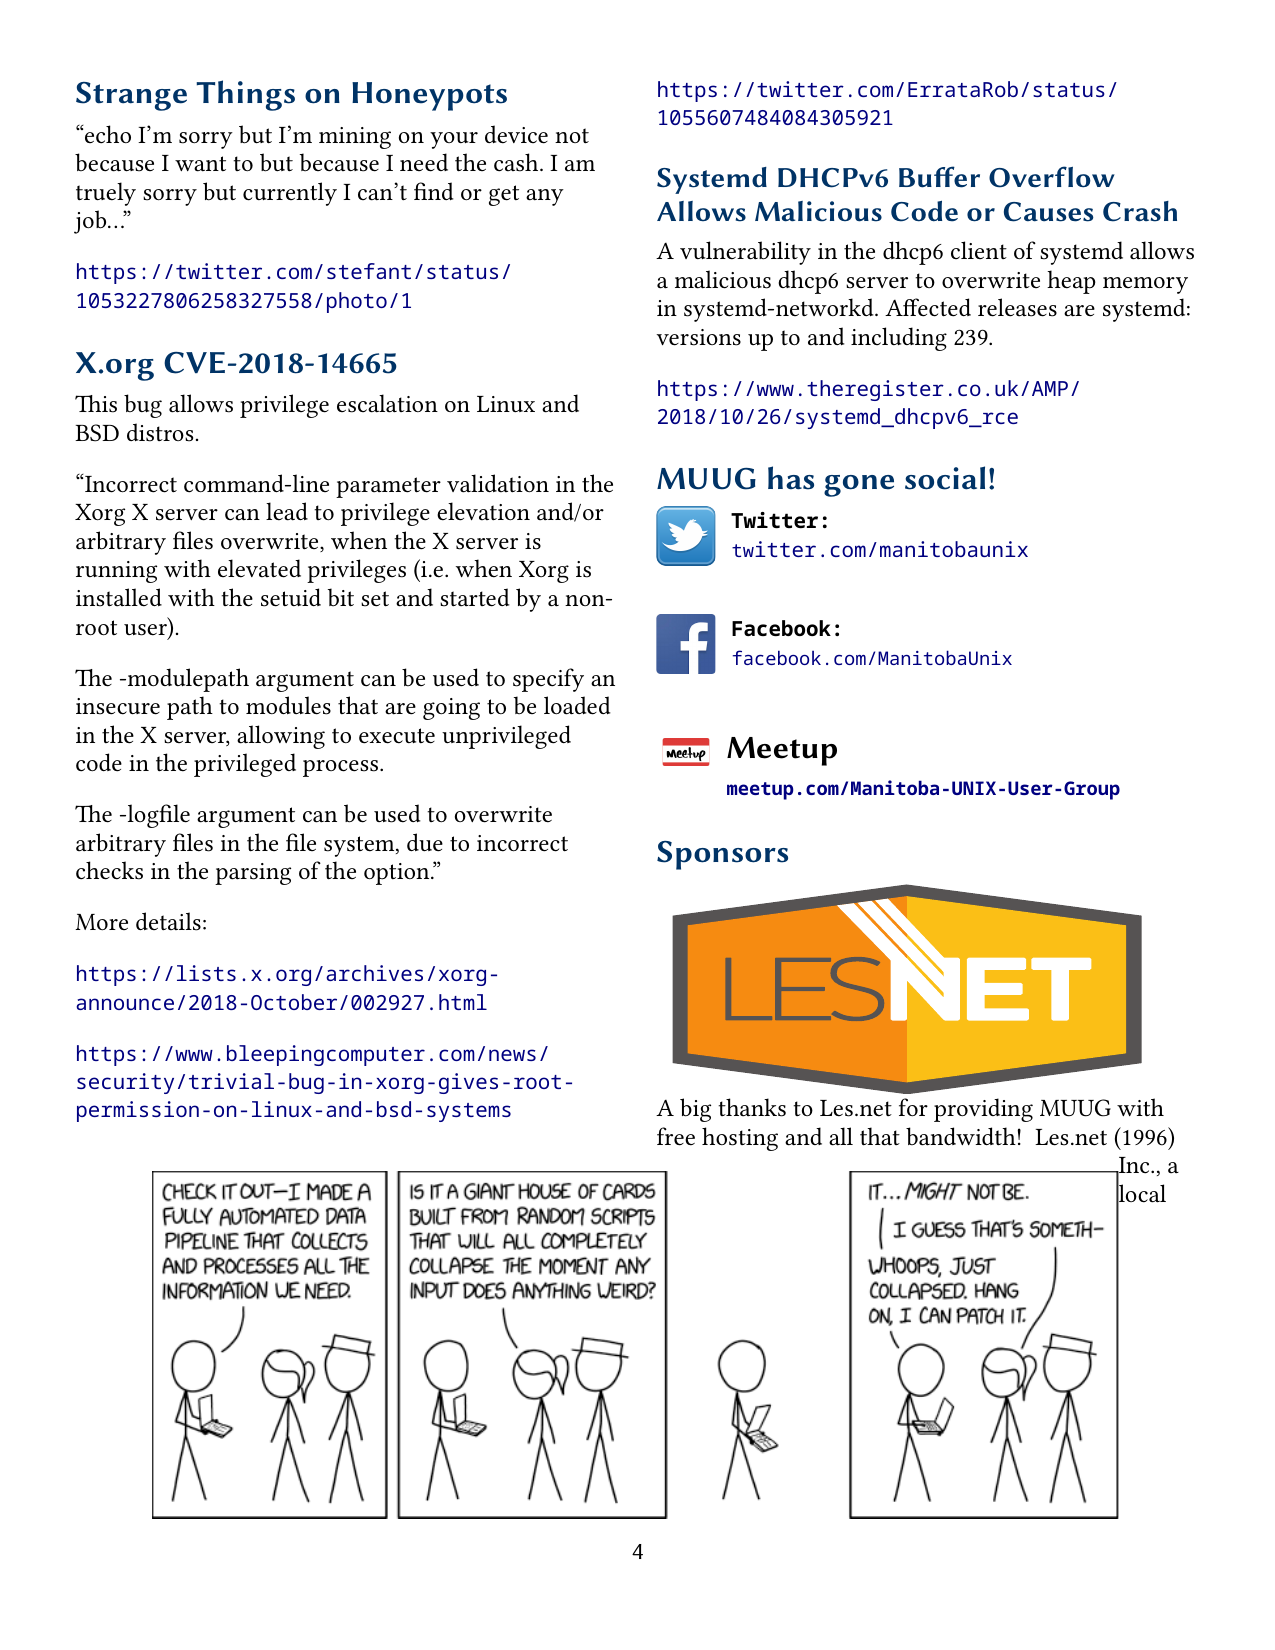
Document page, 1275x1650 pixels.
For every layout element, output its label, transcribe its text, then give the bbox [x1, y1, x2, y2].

subtitle Sponsors [656, 833, 1200, 870]
text “echo I’m sorry but I’m mining on your device not because I want to but because I need the cash. I am truely sorry but currently I can’t find or get any job...” [75, 121, 619, 235]
subtitle MUUG has gone social! [656, 461, 1200, 498]
text A big thanks to Les.net for providing MUUG with free hosting and all that bandwidth! Les.net (1996) Inc., a local [656, 879, 1200, 1208]
text “Incorrect command-line parameter validation in the Xorg X server can lead to privilege elevation and/or arbitrary files overwrite, when the X server is running with elevated privileges (i.e. when Xorg is installed with the setuid bit set and started by a non-root user). [75, 470, 619, 641]
text The -logfile argument can be used to overwrite arbitrary files in the file system, due to incorrect checks in the parsing of the option.” [75, 800, 619, 886]
subtitle Strange Things on Honeypots [75, 75, 619, 112]
picture [152, 1171, 1119, 1519]
picture [662, 738, 710, 766]
subtitle https://www.theregister.co.uk/AMP/2018/10/26/systemd_dhcpv6_rce [656, 374, 1200, 431]
text A vulnerability in the dhcp6 client of systemd allows a malicious dhcp6 server to overwrite heap memory in systemd-networkd. Affected releases are systemd: versions up to and including 239. [656, 237, 1200, 351]
subtitle X.org CVE-2018-14665 [75, 344, 619, 381]
subtitle https://www.bleepingcomputer.com/news/security/trivial-bug-in-xorg-gives-root-permission-on-linux-and-bsd-systems [75, 1039, 619, 1124]
picture [656, 614, 716, 674]
subtitle Facebook: facebook.com/ManitobaUnix [656, 614, 1200, 700]
subtitle Meetup meetup.com/Manitoba-UNIX-User-Group [656, 730, 1200, 803]
text More details: [75, 908, 619, 937]
text This bug allows privilege escalation on Linux and BSD distros. [75, 390, 619, 447]
subtitle Twitter: twitter.com/manitobaunix [656, 507, 1200, 592]
picture [656, 506, 716, 566]
subtitle https://lists.x.org/archives/xorg-announce/2018-October/002927.html [75, 959, 619, 1016]
subtitle Systemd DHCPv6 Buffer Overflow Allows Malicious Code or Causes Crash [656, 162, 1200, 228]
subtitle https://twitter.com/stefant/status/1053227806258327558/photo/1 [75, 257, 619, 314]
subtitle https://twitter.com/ErrataRob/status/1055607484084305921 [656, 75, 1200, 132]
text The -modulepath argument can be used to specify an insecure path to modules that are going to be loaded in the X server, allowing to execute unprivileged code in the privileged process. [75, 663, 619, 778]
